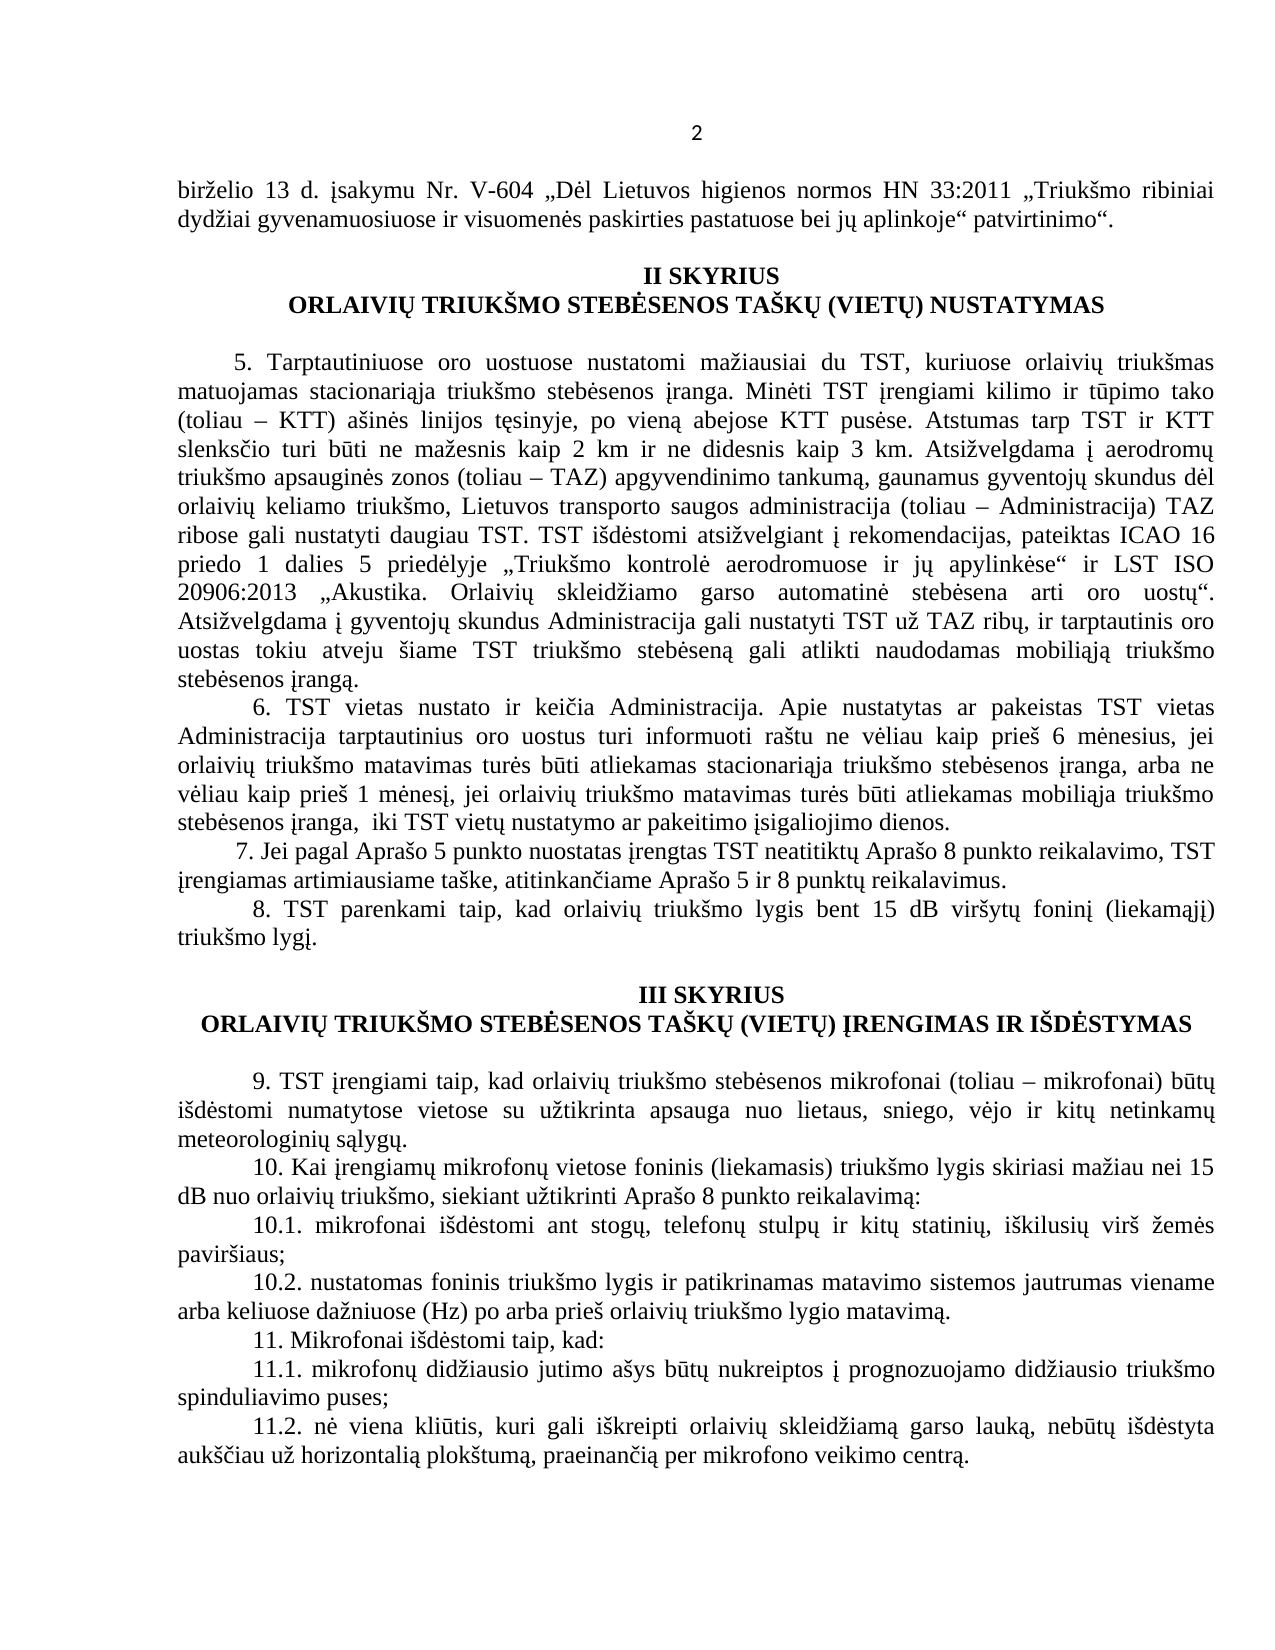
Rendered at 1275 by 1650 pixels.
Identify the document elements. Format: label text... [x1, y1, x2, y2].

text III SKYRIUS [207, 980, 1216, 1009]
text 11.1. mikrofonų didžiausio jutimo ašys būtų nukreiptos į prognozuojamo didžiausio triukšmo spinduliavimo puses; [177, 1354, 1216, 1411]
text 10.1. mikrofonai išdėstomi ant stogų, telefonų stulpų ir kitų statinių, iškilusių virš žemės paviršiaus; [177, 1210, 1216, 1267]
text ORLAIVIŲ TRIUKŠMO STEBĖSENOS TAŠKŲ (Vietų) ĮRENGIMAS ir IŠDĖSTYMAS [177, 1009, 1216, 1037]
text 10. Kai įrengiamų mikrofonų vietose foninis (liekamasis) triukšmo lygis skiriasi mažiau nei 15 dB nuo orlaivių triukšmo, siekiant užtikrinti Aprašo 8 punkto reikalavimą: [177, 1152, 1216, 1210]
text birželio 13 d. įsakymu Nr. V-604 „Dėl Lietuvos higienos normos HN 33:2011 „Triukšmo ribiniai dydžiai gyvenamuosiuose ir visuomenės paskirties pastatuose bei jų aplinkoje“ patvirtinimo“. [177, 175, 1216, 232]
text II SKYRIUS [207, 261, 1216, 290]
text 9. TST įrengiami taip, kad orlaivių triukšmo stebėsenos mikrofonai (toliau – mikrofonai) būtų išdėstomi numatytose vietose su užtikrinta apsauga nuo lietaus, sniego, vėjo ir kitų netinkamų meteorologinių sąlygų. [177, 1066, 1216, 1152]
text ORLAIVIŲ TRIUKŠMO STEBĖSENOS TAŠKŲ (Vietų) nustatymas [177, 290, 1216, 319]
text 8. TST parenkami taip, kad orlaivių triukšmo lygis bent 15 dB viršytų foninį (liekamąjį) triukšmo lygį. [177, 894, 1216, 951]
text 10.2. nustatomas foninis triukšmo lygis ir patikrinamas matavimo sistemos jautrumas viename arba keliuose dažniuose (Hz) po arba prieš orlaivių triukšmo lygio matavimą. [177, 1267, 1216, 1325]
text 6. TST vietas nustato ir keičia Administracija. Apie nustatytas ar pakeistas TST vietas Administracija tarptautinius oro uostus turi informuoti raštu ne vėliau kaip prieš 6 mėnesius, jei orlaivių triukšmo matavimas turės būti atliekamas stacionariąja triukšmo stebėsenos įranga, arba ne vėliau kaip prieš 1 mėnesį, jei orlaivių triukšmo matavimas turės būti atliekamas mobiliąja triukšmo stebėsenos įranga, iki TST vietų nustatymo ar pakeitimo įsigaliojimo dienos. [177, 692, 1216, 836]
text 11.2. nė viena kliūtis, kuri gali iškreipti orlaivių skleidžiamą garso lauką, nebūtų išdėstyta aukščiau už horizontalią plokštumą, praeinančią per mikrofono veikimo centrą. [177, 1411, 1216, 1469]
text 11. Mikrofonai išdėstomi taip, kad: [177, 1325, 1216, 1354]
text 7. Jei pagal Aprašo 5 punkto nuostatas įrengtas TST neatitiktų Aprašo 8 punkto reikalavimo, TST įrengiamas artimiausiame taške, atitinkančiame Aprašo 5 ir 8 punktų reikalavimus. [177, 836, 1216, 894]
text 5. Tarptautiniuose oro uostuose nustatomi mažiausiai du TST, kuriuose orlaivių triukšmas matuojamas stacionariąja triukšmo stebėsenos įranga. Minėti TST įrengiami kilimo ir tūpimo tako (toliau – KTT) ašinės linijos tęsinyje, po vieną abejose KTT pusėse. Atstumas tarp TST ir KTT slenksčio turi būti ne mažesnis kaip 2 km ir ne didesnis kaip 3 km. Atsižvelgdama į aerodromų triukšmo apsauginės zonos (toliau – TAZ) apgyvendinimo tankumą, gaunamus gyventojų skundus dėl orlaivių keliamo triukšmo, Lietuvos transporto saugos administracija (toliau – Administracija) TAZ ribose gali nustatyti daugiau TST. TST išdėstomi atsižvelgiant į rekomendacijas, pateiktas ICAO 16 priedo 1 dalies 5 priedėlyje „Triukšmo kontrolė aerodromuose ir jų apylinkėse“ ir LST ISO 20906:2013 „Akustika. Orlaivių skleidžiamo garso automatinė stebėsena arti oro uostų“. Atsižvelgdama į gyventojų skundus Administracija gali nustatyti TST už TAZ ribų, ir tarptautinis oro uostas tokiu atveju šiame TST triukšmo stebėseną gali atlikti naudodamas mobiliąją triukšmo stebėsenos įrangą. [177, 347, 1216, 692]
